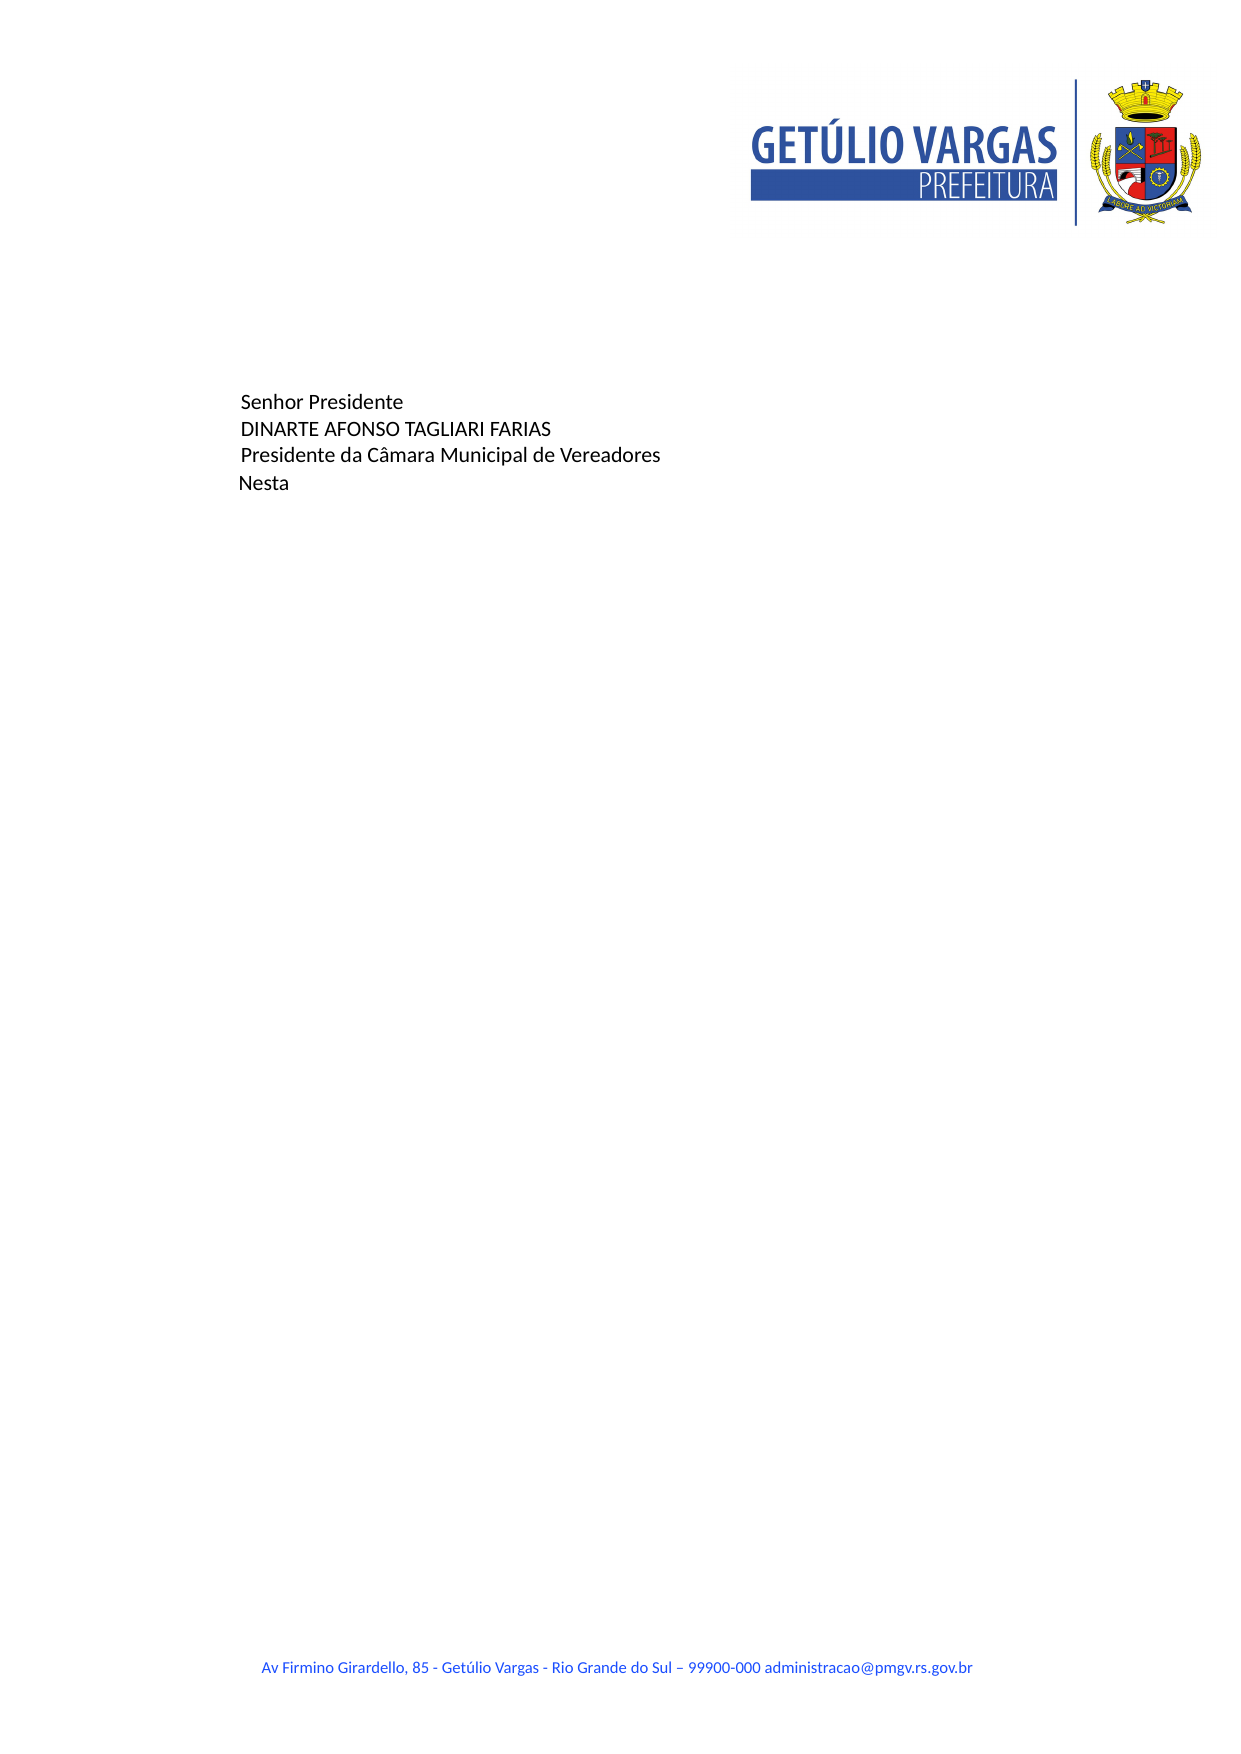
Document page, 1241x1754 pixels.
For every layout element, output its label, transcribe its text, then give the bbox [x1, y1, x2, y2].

text Presidente da Câmara Municipal de Vereadores [241, 442, 1122, 468]
text Senhor Presidente [241, 388, 1122, 415]
text DINARTE AFONSO TAGLIARI FARIAS [241, 415, 1122, 442]
text Nesta [238, 468, 1115, 496]
